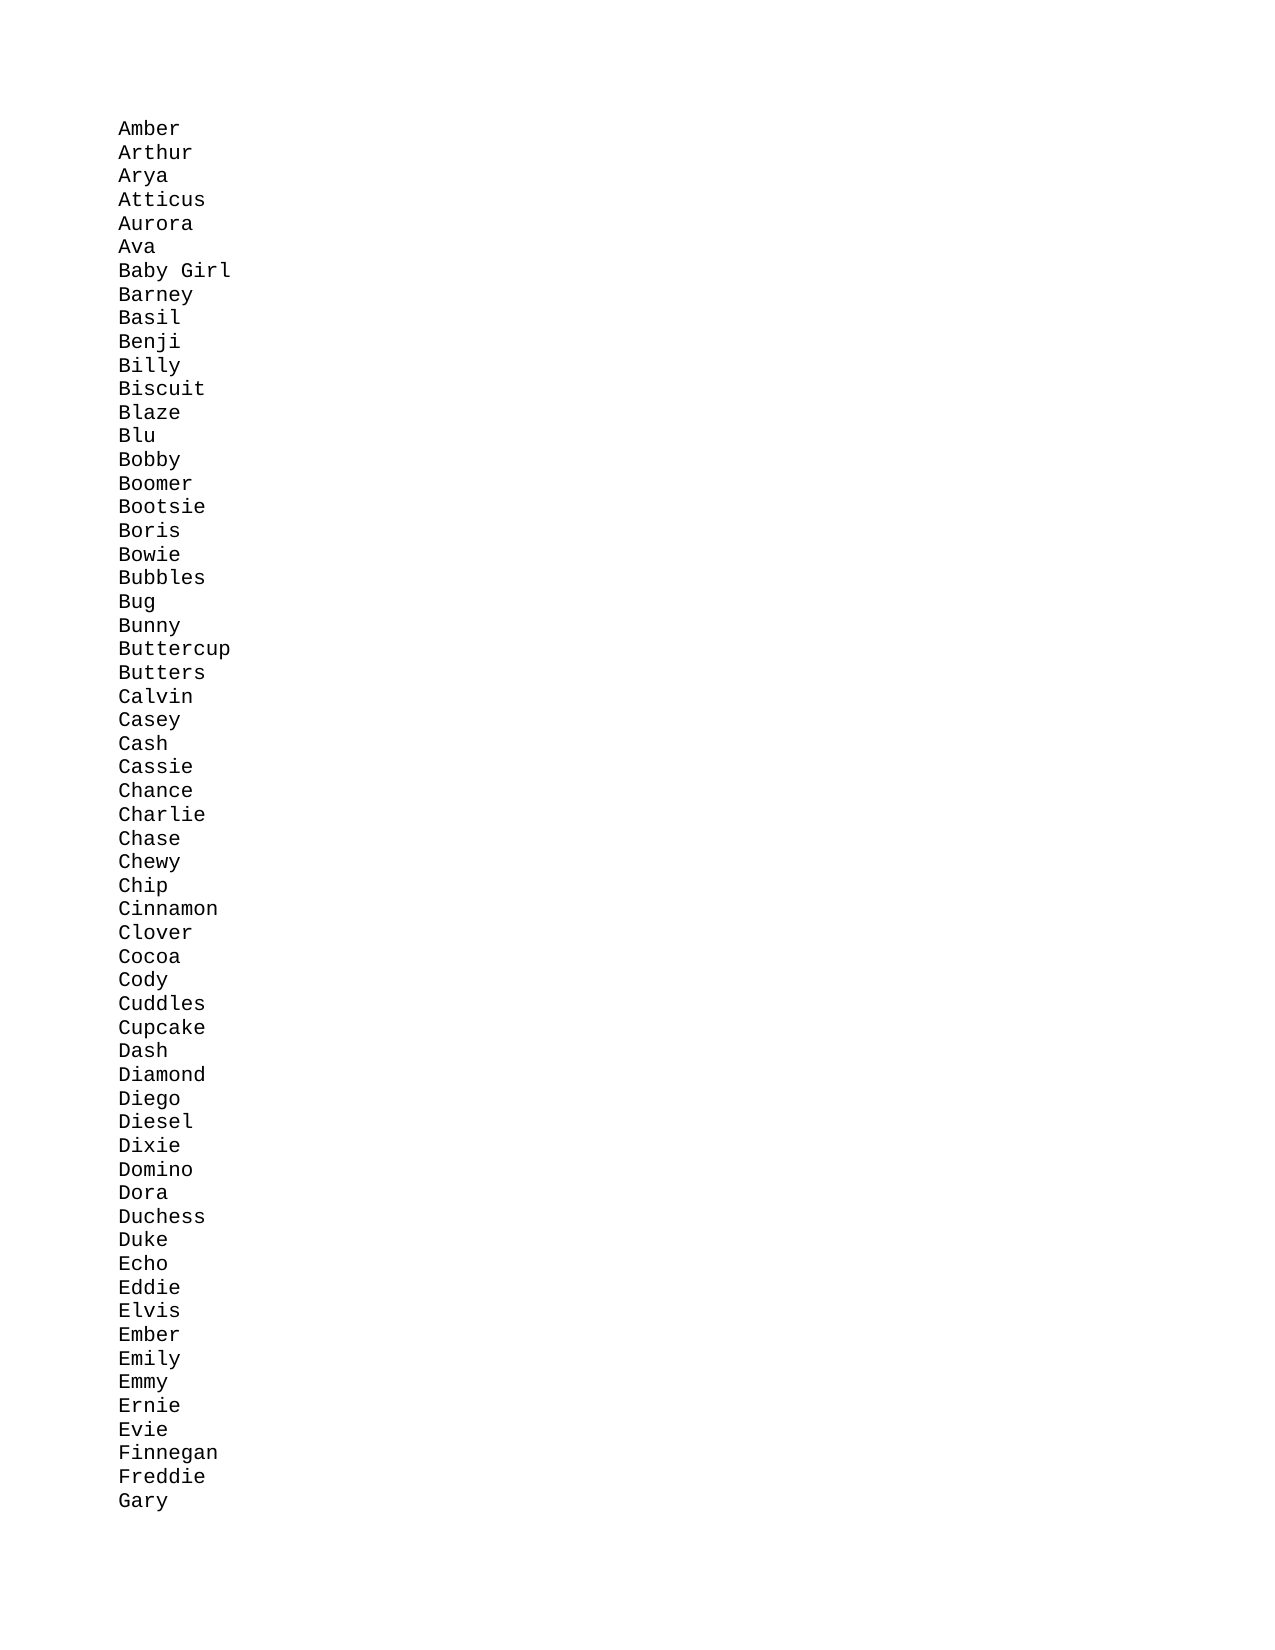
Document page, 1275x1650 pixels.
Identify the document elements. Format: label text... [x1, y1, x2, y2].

text Gary [118, 1489, 1157, 1513]
text Clover [118, 922, 1157, 946]
text Bubbles [118, 567, 1157, 591]
text Diesel [118, 1111, 1157, 1135]
text Biscuit [118, 378, 1157, 402]
text Ernie [118, 1395, 1157, 1419]
text Atticus [118, 189, 1157, 213]
text Ava [118, 236, 1157, 260]
text Chip [118, 875, 1157, 898]
text Boris [118, 520, 1157, 544]
text Cupcake [118, 1017, 1157, 1040]
text Calvin [118, 686, 1157, 709]
text Arya [118, 165, 1157, 189]
text Blaze [118, 402, 1157, 426]
text Aurora [118, 213, 1157, 236]
text Baby Girl [118, 260, 1157, 284]
text Buttercup [118, 638, 1157, 662]
text Casey [118, 709, 1157, 733]
text Duke [118, 1229, 1157, 1253]
text Cash [118, 733, 1157, 757]
text Elvis [118, 1300, 1157, 1324]
text Barney [118, 284, 1157, 307]
text Ember [118, 1324, 1157, 1348]
text Cuddles [118, 993, 1157, 1017]
text Dixie [118, 1135, 1157, 1158]
text Eddie [118, 1277, 1157, 1300]
text Bobby [118, 449, 1157, 473]
text Emily [118, 1348, 1157, 1371]
text Basil [118, 307, 1157, 331]
text Cocoa [118, 946, 1157, 969]
text Freddie [118, 1466, 1157, 1489]
text Dash [118, 1040, 1157, 1064]
text Evie [118, 1419, 1157, 1442]
text Bunny [118, 615, 1157, 638]
text Benji [118, 331, 1157, 354]
text Cassie [118, 757, 1157, 780]
text Boomer [118, 473, 1157, 496]
text Dora [118, 1182, 1157, 1206]
text Duchess [118, 1206, 1157, 1229]
text Billy [118, 354, 1157, 378]
text Echo [118, 1253, 1157, 1277]
text Chewy [118, 851, 1157, 875]
text Diego [118, 1088, 1157, 1111]
text Chase [118, 827, 1157, 851]
text Cinnamon [118, 898, 1157, 922]
text Charlie [118, 804, 1157, 827]
text Diamond [118, 1064, 1157, 1088]
text Bug [118, 591, 1157, 615]
text Arthur [118, 142, 1157, 165]
text Chance [118, 780, 1157, 804]
text Bootsie [118, 496, 1157, 520]
text Butters [118, 662, 1157, 686]
text Emmy [118, 1371, 1157, 1395]
text Finnegan [118, 1442, 1157, 1466]
text Amber [118, 118, 1157, 142]
text Blu [118, 426, 1157, 449]
text Bowie [118, 544, 1157, 567]
text Cody [118, 969, 1157, 993]
text Domino [118, 1158, 1157, 1182]
